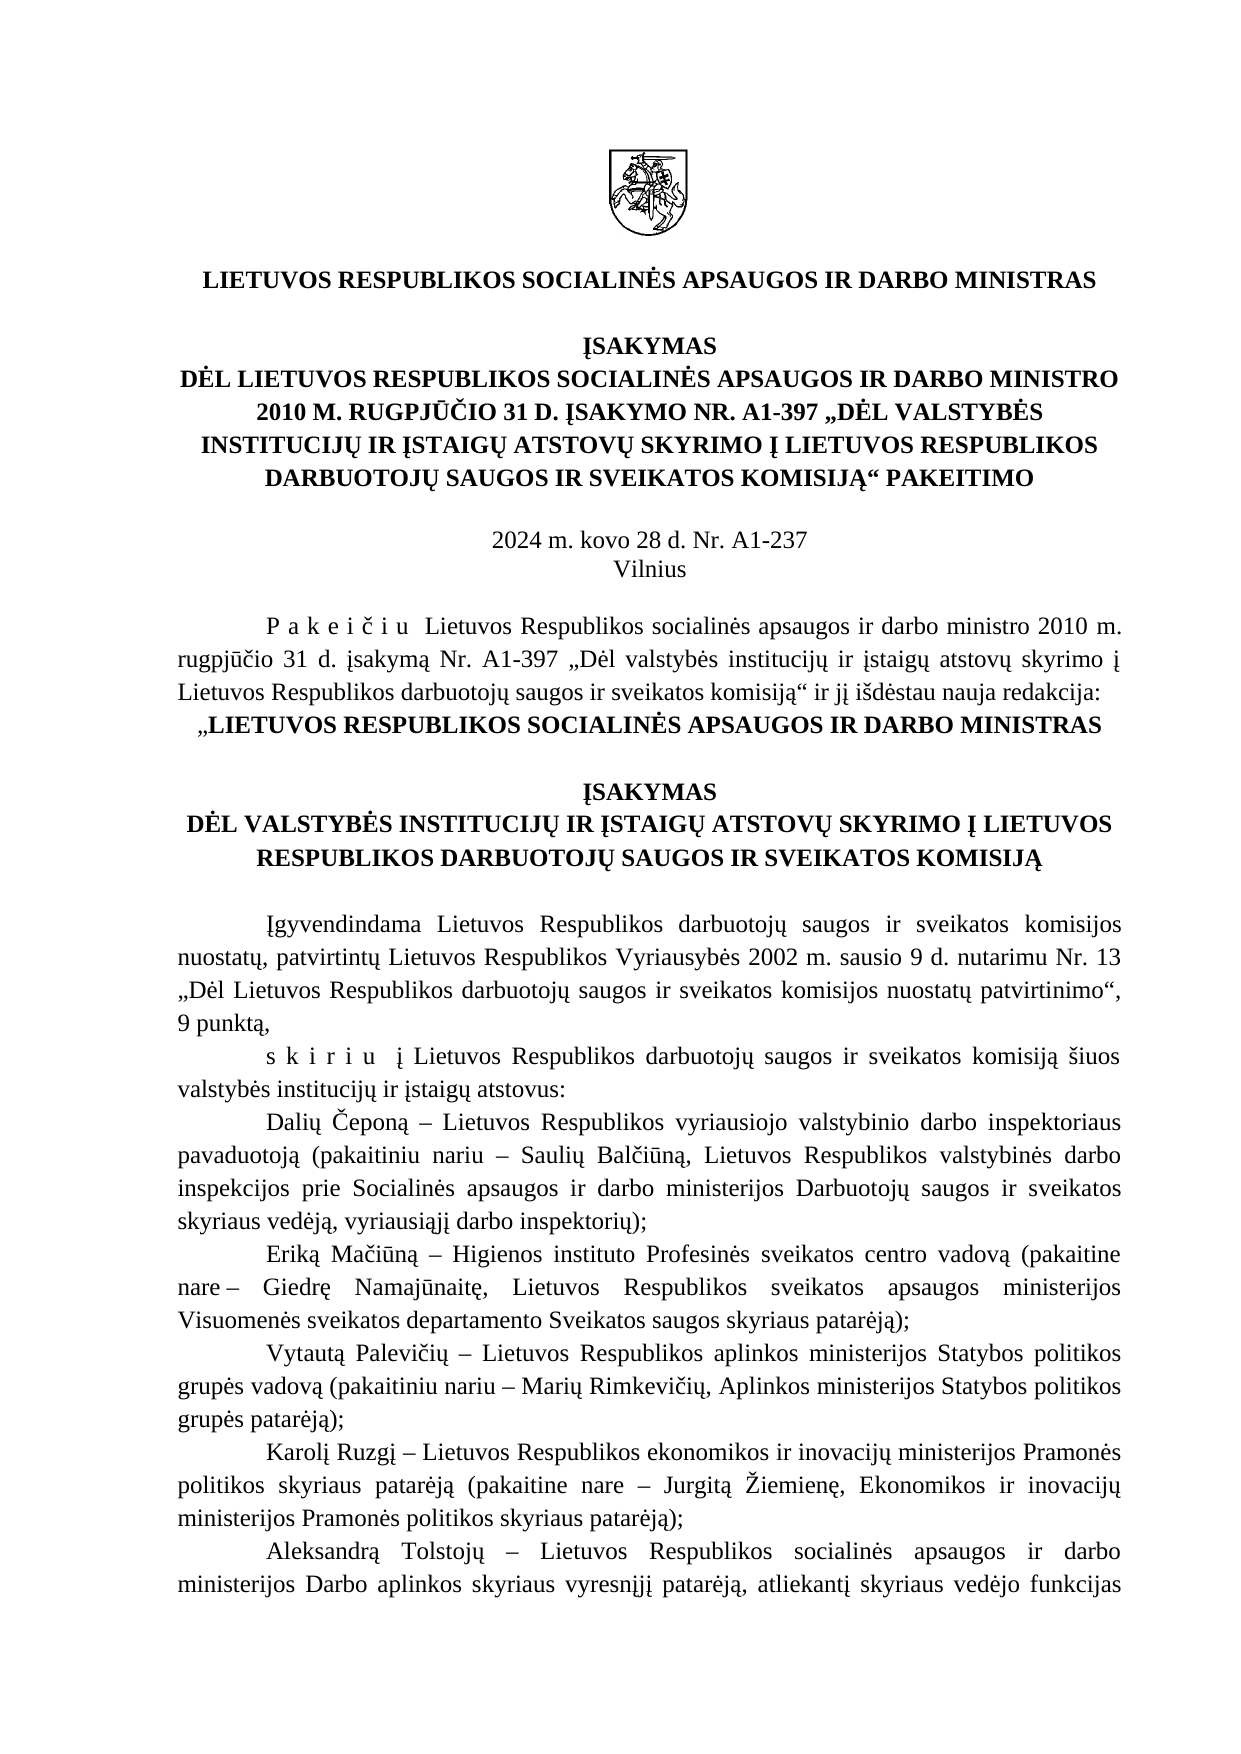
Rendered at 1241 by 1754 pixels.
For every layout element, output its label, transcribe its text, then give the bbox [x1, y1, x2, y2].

text P a k e i č i u Lietuvos Respublikos socialinės apsaugos ir darbo ministro 2010 m. rugpjūčio 31 d. įsakymą Nr. A1-397 „Dėl valstybės institucijų ir įstaigų atstovų skyrimo į Lietuvos Respublikos darbuotojų saugos ir sveikatos komisiją“ ir jį išdėstau nauja redakcija: [177, 611, 1122, 706]
text Karolį Ruzgį – Lietuvos Respublikos ekonomikos ir inovacijų ministerijos Pramonės politikos skyriaus patarėją (pakaitine nare – Jurgitą Žiemienę, Ekonomikos ir inovacijų ministerijos Pramonės politikos skyriaus patarėją); [177, 1437, 1122, 1532]
text Įgyvendindama Lietuvos Respublikos darbuotojų saugos ir sveikatos komisijos nuostatų, patvirtintų Lietuvos Respublikos Vyriausybės 2002 m. sausio 9 d. nutarimu Nr. 13 „Dėl Lietuvos Respublikos darbuotojų saugos ir sveikatos komisijos nuostatų patvirtinimo“, 9 punktą, [177, 909, 1122, 1036]
text DĖL LIETUVOS RESPUBLIKOS SOCIALINĖS APSAUGOS IR DARBO MINISTRO 2010 M. RUGPJŪČIO 31 D. ĮSAKYMO NR. A1-397 „DĖL VALSTYBĖS INSTITUCIJŲ IR ĮSTAIGŲ ATSTOVŲ SKYRIMO Į LIETUVOS RESPUBLIKOS DARBUOTOJŲ SAUGOS IR SVEIKATOS KOMISIJĄ“ PAKEITIMO [177, 364, 1122, 492]
text 2024 m. kovo 28 d. Nr. A1-237 [177, 525, 1122, 554]
text Vilnius [177, 554, 1122, 583]
text Eriką Mačiūną – Higienos instituto Profesinės sveikatos centro vadovą (pakaitine nare – Giedrę Namajūnaitę, Lietuvos Respublikos sveikatos apsaugos ministerijos Visuomenės sveikatos departamento Sveikatos saugos skyriaus patarėją); [177, 1239, 1122, 1334]
text ĮSAKYMAS [177, 777, 1122, 805]
text DĖL VALSTYBĖS INSTITUCIJŲ IR ĮSTAIGŲ ATSTOVŲ SKYRIMO Į LIETUVOS RESPUBLIKOS DARBUOTOJŲ SAUGOS IR SVEIKATOS KOMISIJĄ [177, 809, 1122, 871]
text Vytautą Palevičių – Lietuvos Respublikos aplinkos ministerijos Statybos politikos grupės vadovą (pakaitiniu nariu – Marių Rimkevičių, Aplinkos ministerijos Statybos politikos grupės patarėją); [177, 1338, 1122, 1433]
text LIETUVOS RESPUBLIKOS SOCIALINĖS APSAUGOS IR DARBO MINISTRAS [177, 265, 1122, 294]
text „LIETUVOS RESPUBLIKOS SOCIALINĖS APSAUGOS IR DARBO MINISTRAS [177, 711, 1122, 739]
text Aleksandrą Tolstojų – Lietuvos Respublikos socialinės apsaugos ir darbo ministerijos Darbo aplinkos skyriaus vyresnįjį patarėją, atliekantį skyriaus vedėjo funkcijas [177, 1536, 1122, 1598]
text ĮSAKYMAS [177, 331, 1122, 360]
text Dalių Čeponą – Lietuvos Respublikos vyriausiojo valstybinio darbo inspektoriaus pavaduotoją (pakaitiniu nariu – Saulių Balčiūną, Lietuvos Respublikos valstybinės darbo inspekcijos prie Socialinės apsaugos ir darbo ministerijos Darbuotojų saugos ir sveikatos skyriaus vedėją, vyriausiąjį darbo inspektorių); [177, 1107, 1122, 1234]
text s k i r i u į Lietuvos Respublikos darbuotojų saugos ir sveikatos komisiją šiuos valstybės institucijų ir įstaigų atstovus: [177, 1041, 1122, 1102]
